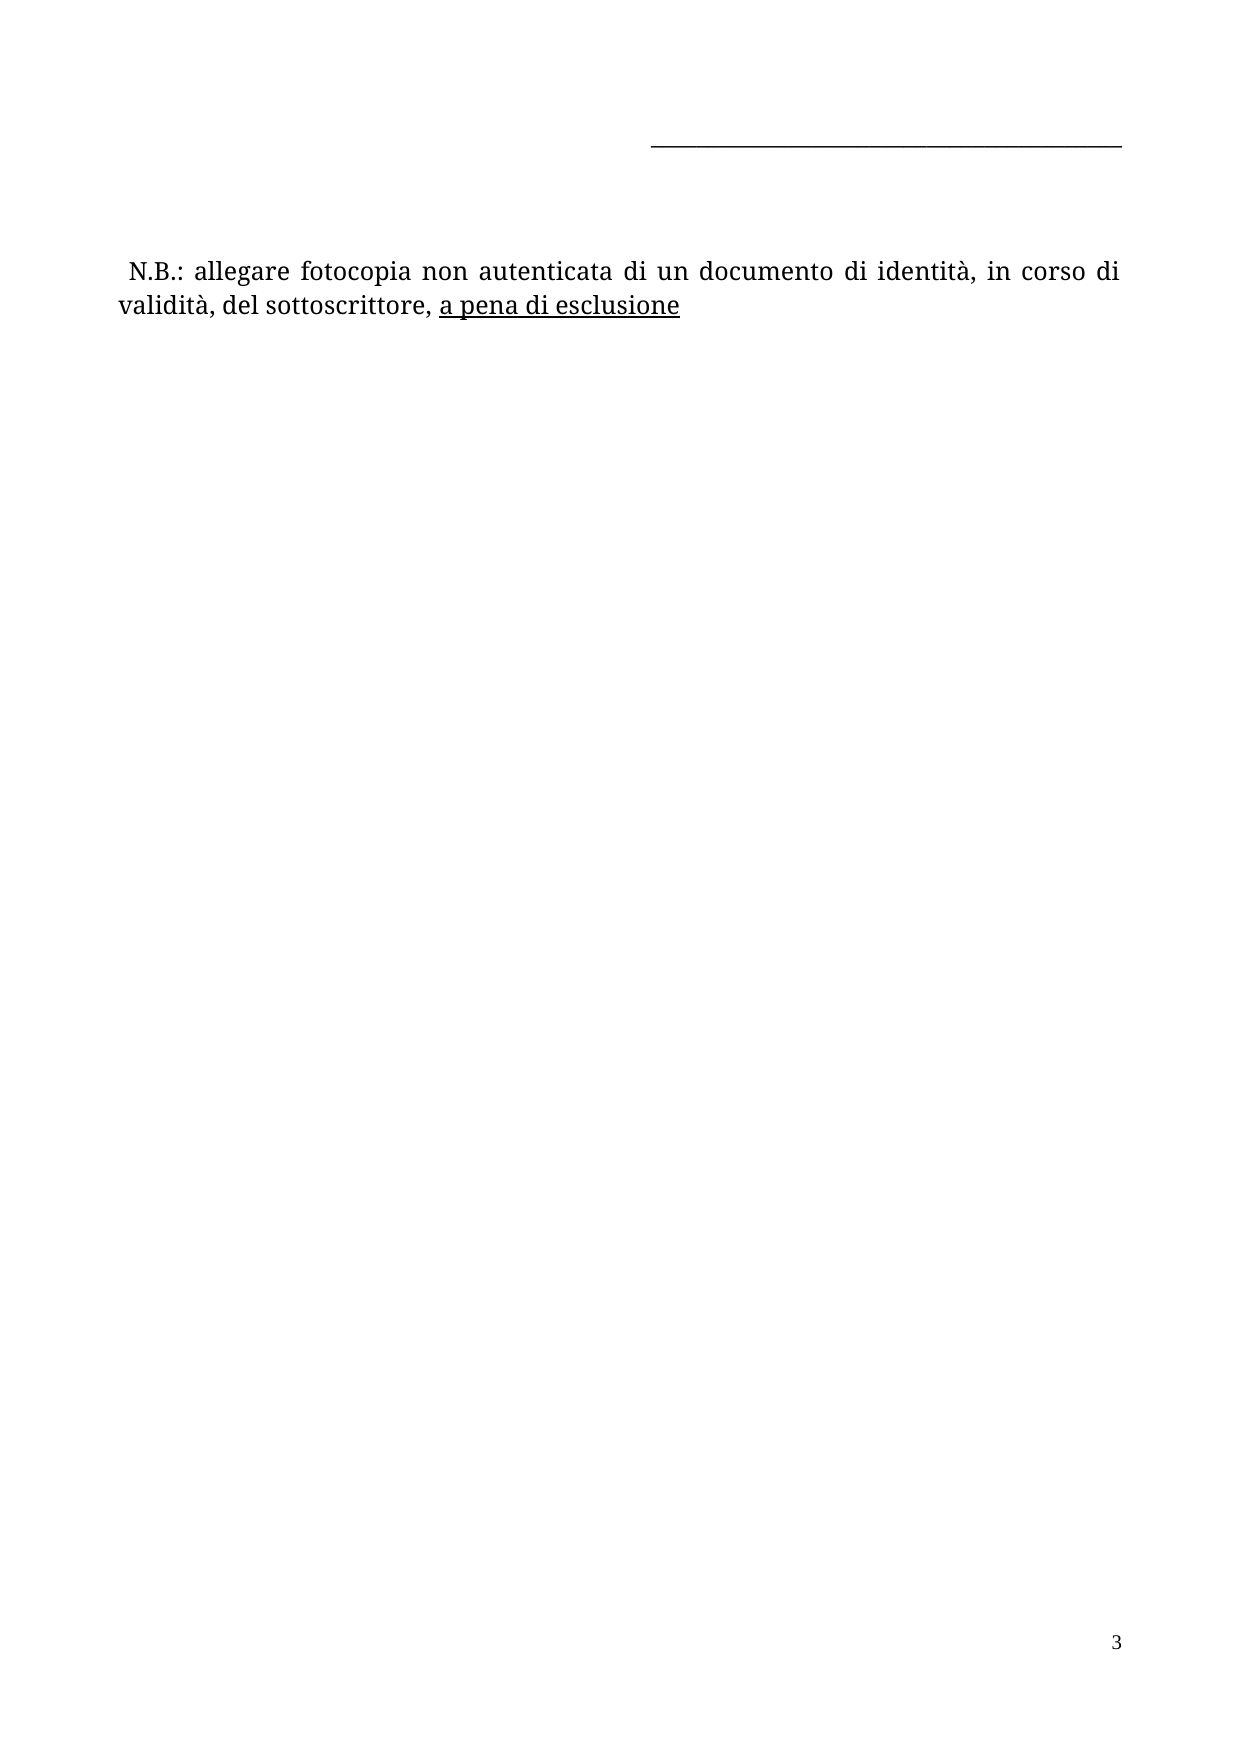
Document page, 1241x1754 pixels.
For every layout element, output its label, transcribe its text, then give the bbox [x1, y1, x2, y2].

text N.B.: allegare fotocopia non autenticata di un documento di identità, in corso di validità, del sottoscrittore, a pena di esclusione [118, 254, 1122, 322]
text _________________________________________ [118, 118, 1122, 152]
